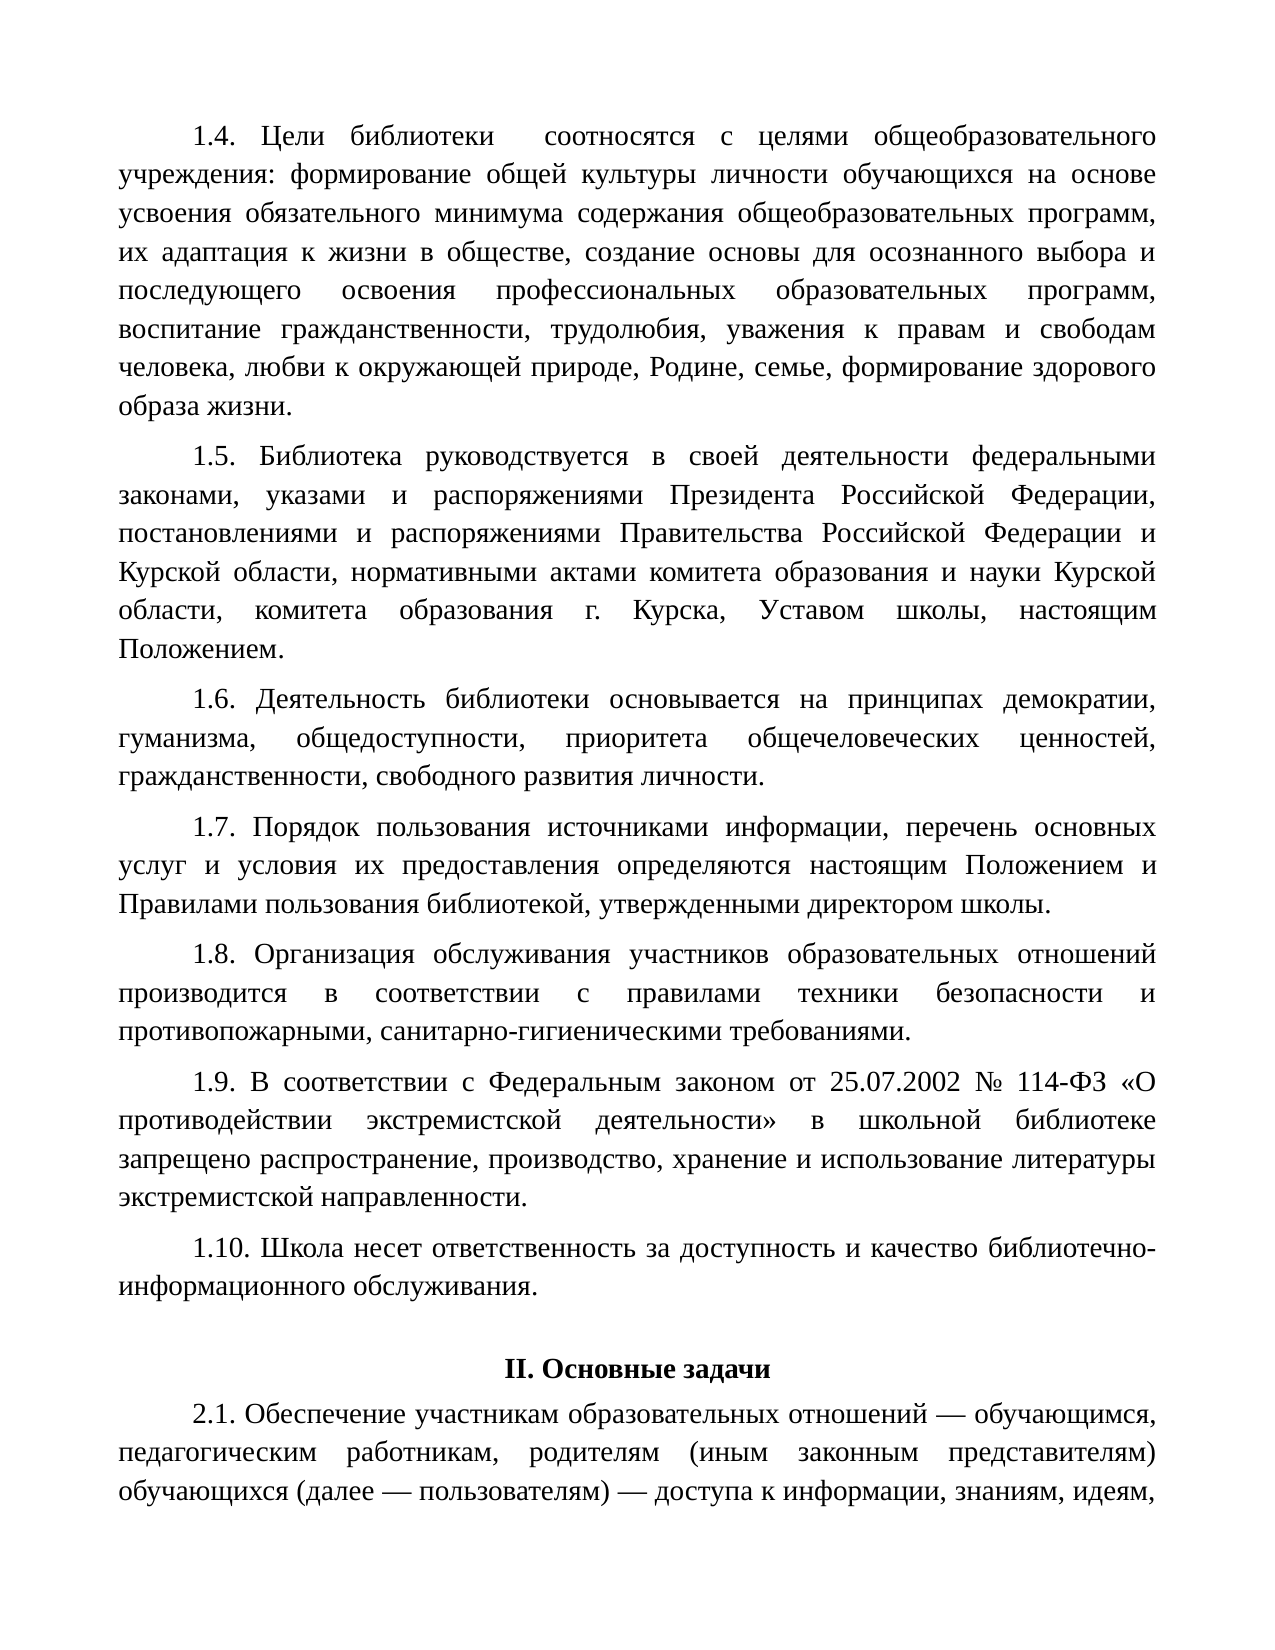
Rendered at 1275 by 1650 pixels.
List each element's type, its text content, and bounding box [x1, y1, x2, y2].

text 1.5. Библиотека руководствуется в своей деятельности федеральными законами, указами и распоряжениями Президента Российской Федерации, постановлениями и распоряжениями Правительства Российской Федерации и Курской области, нормативными актами комитета образования и науки Курской области, комитета образования г. Курска, Уставом школы, настоящим Положением. [118, 438, 1157, 664]
text 2.1. Обеспечение участникам образовательных отношений — обучающимся, педагогическим работникам, родителям (иным законным представителям) обучающихся (далее — пользователям) — доступа к информации, знаниям, идеям, [118, 1396, 1157, 1507]
text 1.8. Организация обслуживания участников образовательных отношений производится в соответствии с правилами техники безопасности и противопожарными, санитарно-гигиеническими требованиями. [118, 936, 1157, 1047]
text II. Основные задачи [118, 1352, 1157, 1385]
text 1.7. Порядок пользования источниками информации, перечень основных услуг и условия их предоставления определяются настоящим Положением и Правилами пользования библиотекой, утвержденными директором школы. [118, 809, 1157, 919]
text 1.4. Цели библиотеки соотносятся с целями общеобразовательного учреждения: формирование общей культуры личности обучающихся на основе усвоения обязательного минимума содержания общеобразовательных программ, их адаптация к жизни в обществе, создание основы для осознанного выбора и последующего освоения профессиональных образовательных программ, воспитание гражданственности, трудолюбия, уважения к правам и свободам человека, любви к окружающей природе, Родине, семье, формирование здорового образа жизни. [118, 118, 1157, 421]
text 1.10. Школа несет ответственность за доступность и качество библиотечно-информационного обслуживания. [118, 1230, 1157, 1302]
text 1.6. Деятельность библиотеки основывается на принципах демократии, гуманизма, общедоступности, приоритета общечеловеческих ценностей, гражданственности, свободного развития личности. [118, 681, 1157, 792]
text 1.9. В соответствии с Федеральным законом от 25.07.2002 № 114-ФЗ «О противодействии экстремистской деятельности» в школьной библиотеке запрещено распространение, производство, хранение и использование литературы экстремистской направленности. [118, 1064, 1157, 1213]
